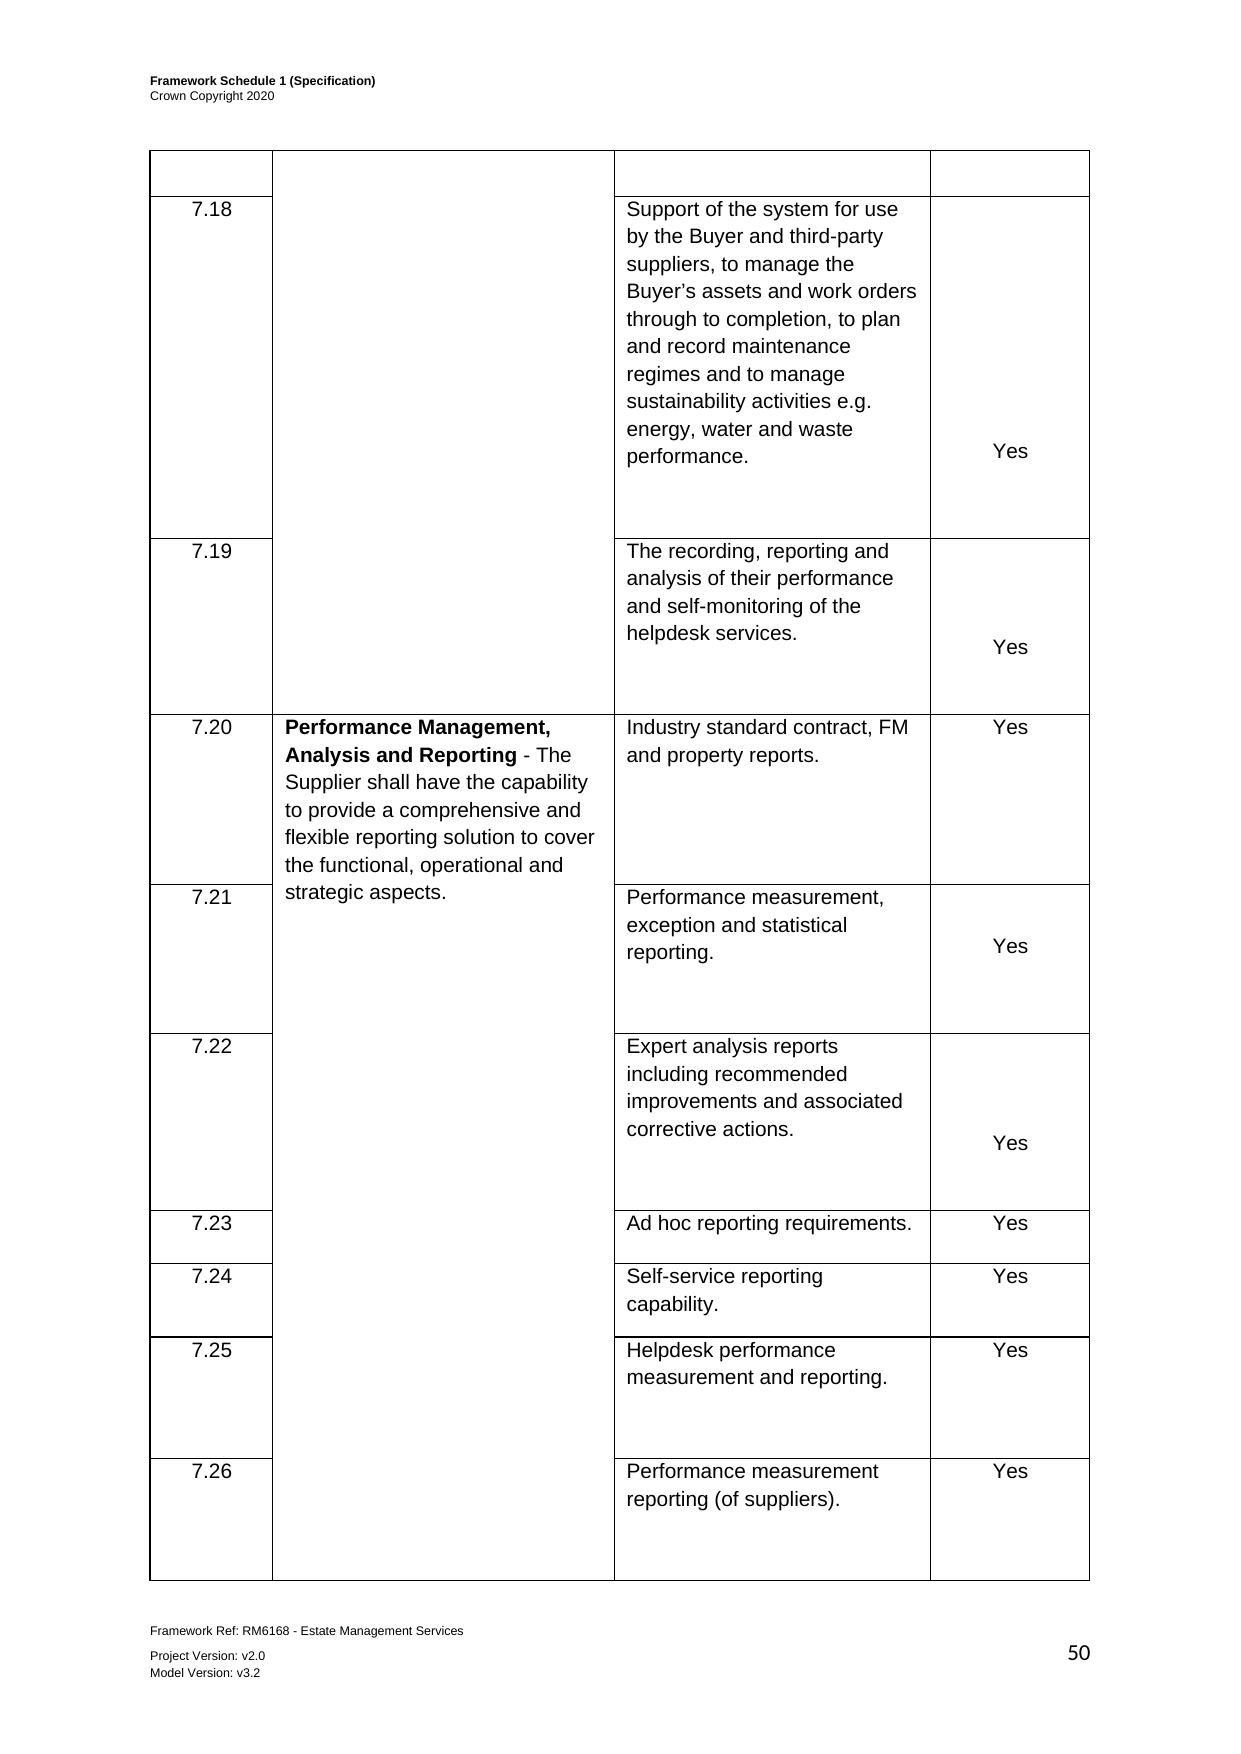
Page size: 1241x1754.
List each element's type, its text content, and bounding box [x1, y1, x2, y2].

table_cell [151, 151, 272, 196]
table_cell 7.20 [151, 715, 272, 884]
table_cell Yes [931, 715, 1089, 884]
table_cell 7.21 [151, 885, 272, 1033]
table_cell Yes [931, 1211, 1089, 1263]
table_cell Helpdesk performance measurement and reporting. [615, 1338, 930, 1458]
table_cell Yes [931, 539, 1089, 714]
table_cell The recording, reporting and analysis of their performance and self-monitoring of the helpdesk services. [615, 539, 930, 714]
table_cell 7.24 [151, 1264, 272, 1336]
table_cell 7.19 [151, 539, 272, 714]
table_cell Support of the system for use by the Buyer and third-party suppliers, to manage the Buyer’s assets and work orders through to completion, to plan and record maintenance regimes and to manage sustainability activities e.g. energy, water and waste performance. [615, 197, 930, 537]
table_cell 7.18 [151, 197, 272, 537]
table_cell Ad hoc reporting requirements. [615, 1211, 930, 1263]
table_cell Yes [931, 1264, 1089, 1336]
table_cell 7.23 [151, 1211, 272, 1263]
table_cell Performance Management, Analysis and Reporting - The Supplier shall have the capability to provide a comprehensive and flexible reporting solution to cover the functional, operational and strategic aspects. [273, 715, 614, 1580]
table_cell Yes [931, 197, 1089, 537]
table_cell Yes [931, 1338, 1089, 1458]
table_cell Performance measurement reporting (of suppliers). [615, 1459, 930, 1580]
table_cell [273, 151, 614, 714]
table_cell [931, 151, 1089, 196]
table_cell Performance measurement, exception and statistical reporting. [615, 885, 930, 1033]
table_cell 7.26 [151, 1459, 272, 1580]
table_cell 7.25 [151, 1338, 272, 1458]
table_cell [615, 151, 930, 196]
table_cell Yes [931, 1459, 1089, 1580]
table_cell Expert analysis reports including recommended improvements and associated corrective actions. [615, 1034, 930, 1210]
table_cell Yes [931, 1034, 1089, 1210]
table_cell 7.22 [151, 1034, 272, 1210]
table_cell Industry standard contract, FM and property reports. [615, 715, 930, 884]
table_cell Self-service reporting capability. [615, 1264, 930, 1336]
table_cell Yes [931, 885, 1089, 1033]
